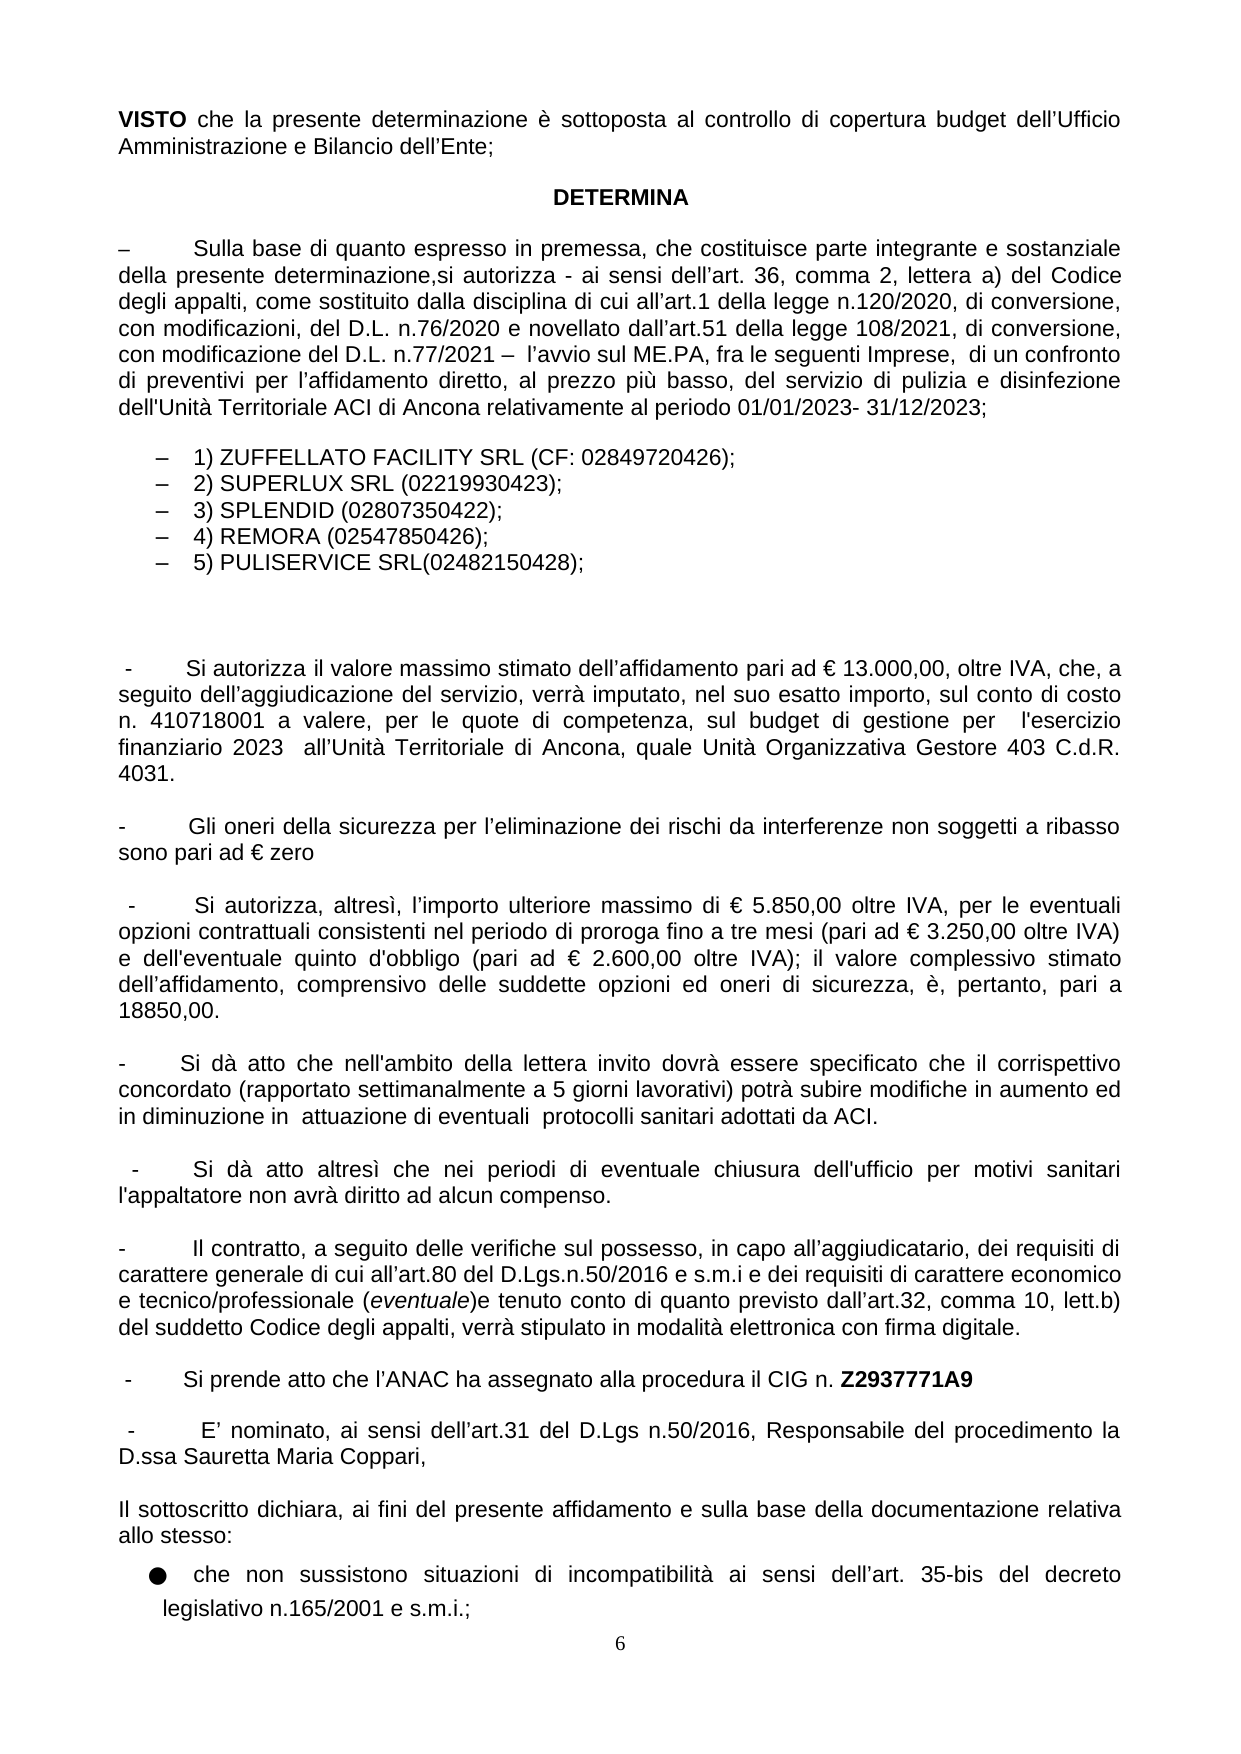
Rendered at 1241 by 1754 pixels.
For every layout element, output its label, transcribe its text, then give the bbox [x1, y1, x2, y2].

list Sulla base di quanto espresso in premessa, che costituisce parte integrante e sostanziale della presente determinazione,si autorizza - ai sensi dell’art. 36, comma 2, lettera a) del Codice degli appalti, come sostituito dalla disciplina di cui all’art.1 della legge n.120/2020, di conversione, con modificazioni, del D.L. n.76/2020 e novellato dall’art.51 della legge 108/2021, di conversione, con modificazione del D.L. n.77/2021 – l’avvio sul ME.PA, fra le seguenti Imprese, di un confronto di preventivi per l’affidamento diretto, al prezzo più basso, del servizio di pulizia e disinfezione dell'Unità Territoriale ACI di Ancona relativamente al periodo 01/01/2023- 31/12/2023; [118, 235, 1122, 420]
text VISTO che la presente determinazione è sottoposta al controllo di copertura budget dell’Ufficio Amministrazione e Bilancio dell’Ente; [118, 106, 1122, 159]
text - E’ nominato, ai sensi dell’art.31 del D.Lgs n.50/2016, Responsabile del procedimento la D.ssa Sauretta Maria Coppari, [118, 1417, 1122, 1469]
text - Si prende atto che l’ANAC ha assegnato alla procedura il CIG n. Z2937771A9 [118, 1366, 1122, 1393]
text - Si dà atto altresì che nei periodi di eventuale chiusura dell'ufficio per motivi sanitari l'appaltatore non avrà diritto ad alcun compenso. [118, 1156, 1122, 1208]
list 4) REMORA (02547850426); [156, 523, 1122, 549]
list 3) SPLENDID (02807350422); [156, 497, 1122, 523]
text DETERMINA [118, 184, 1124, 210]
list 5) PULISERVICE SRL(02482150428); [156, 549, 1122, 576]
text - Il contratto, a seguito delle verifiche sul possesso, in capo all’aggiudicatario, dei requisiti di carattere generale di cui all’art.80 del D.Lgs.n.50/2016 e s.m.i e dei requisiti di carattere economico e tecnico/professionale (eventuale)e tenuto conto di quanto previsto dall’art.32, comma 10, lett.b) del suddetto Codice degli appalti, verrà stipulato in modalità elettronica con firma digitale. [118, 1234, 1122, 1340]
text - Si autorizza, altresì, l’importo ulteriore massimo di € 5.850,00 oltre IVA, per le eventuali opzioni contrattuali consistenti nel periodo di proroga fino a tre mesi (pari ad € 3.250,00 oltre IVA) e dell'eventuale quinto d'obbligo (pari ad € 2.600,00 oltre IVA); il valore complessivo stimato dell’affidamento, comprensivo delle suddette opzioni ed oneri di sicurezza, è, pertanto, pari a 18850,00. [118, 892, 1122, 1024]
text Il sottoscritto dichiara, ai fini del presente affidamento e sulla base della documentazione relativa allo stesso: [118, 1496, 1122, 1548]
text - Si dà atto che nell'ambito della lettera invito dovrà essere specificato che il corrispettivo concordato (rapportato settimanalmente a 5 giorni lavorativi) potrà subire modifiche in aumento ed in diminuzione in attuazione di eventuali protocolli sanitari adottati da ACI. [118, 1050, 1122, 1129]
text - Gli oneri della sicurezza per l’eliminazione dei rischi da interferenze non soggetti a ribasso sono pari ad € zero [118, 813, 1122, 866]
list 1) ZUFFELLATO FACILITY SRL (CF: 02849720426); [156, 444, 1122, 470]
list 2) SUPERLUX SRL (02219930423); [156, 470, 1122, 497]
list che non sussistono situazioni di incompatibilità ai sensi dell’art. 35-bis del decreto legislativo n.165/2001 e s.m.i.; [148, 1548, 1122, 1622]
text - Si autorizza il valore massimo stimato dell’affidamento pari ad € 13.000,00, oltre IVA, che, a seguito dell’aggiudicazione del servizio, verrà imputato, nel suo esatto importo, sul conto di costo n. 410718001 a valere, per le quote di competenza, sul budget di gestione per l'esercizio finanziario 2023 all’Unità Territoriale di Ancona, quale Unità Organizzativa Gestore 403 C.d.R. 4031. [118, 655, 1122, 787]
